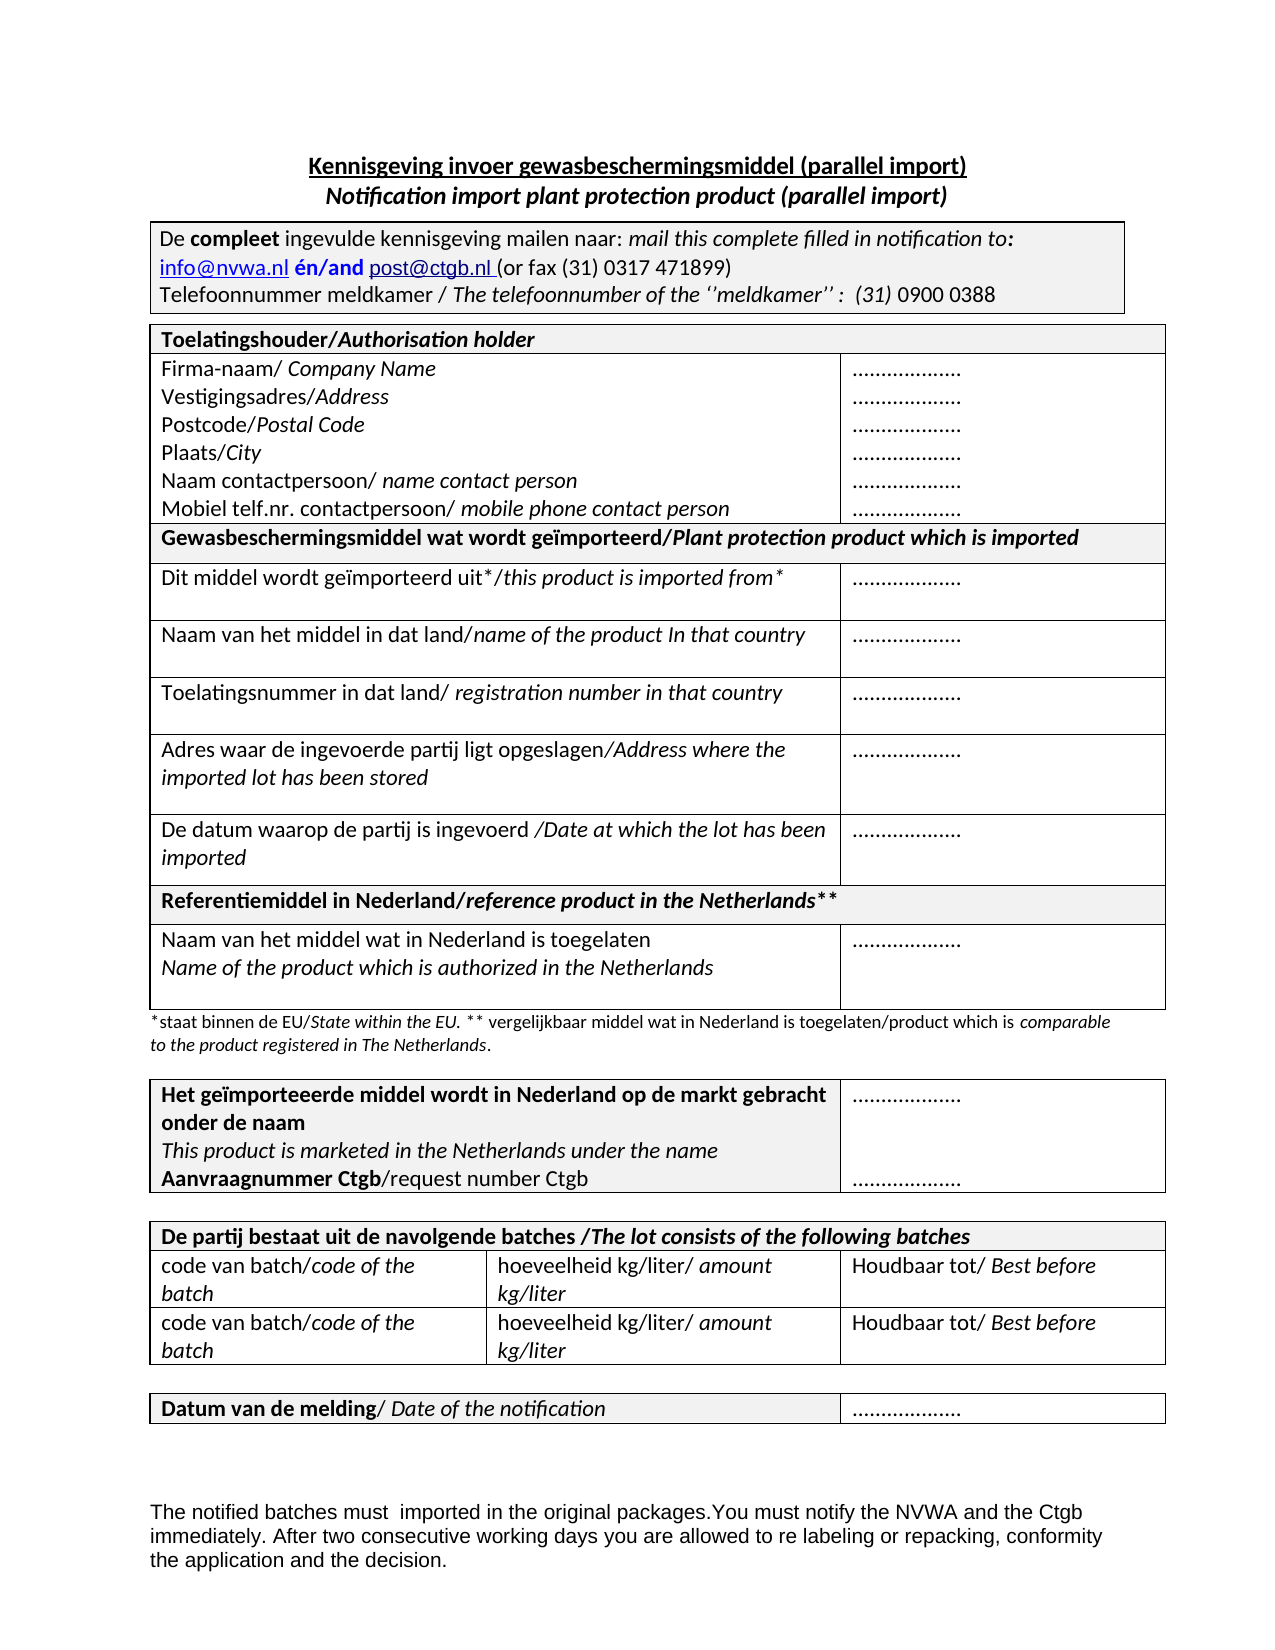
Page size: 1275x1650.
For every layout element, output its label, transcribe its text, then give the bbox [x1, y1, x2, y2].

table_cell ................... [841, 925, 1165, 1009]
table_header Het geïmporteeerde middel wordt in Nederland op de markt gebracht onder de naam This product is marketed in the Netherlands under the name Aanvraagnummer Ctgb/request number Ctgb [151, 1080, 840, 1192]
table_cell Houdbaar tot/ Best before [841, 1308, 1165, 1364]
table_cell ................... [841, 678, 1165, 734]
table_cell De datum waarop de partij is ingevoerd /Date at which the lot has been imported [151, 815, 840, 885]
table_cell hoeveelheid kg/liter/ amount kg/liter [487, 1251, 840, 1307]
table_header Datum van de melding/ Date of the notification [151, 1394, 840, 1422]
table_cell ................... [841, 735, 1165, 814]
table_cell ................... [841, 815, 1165, 885]
text *staat binnen de EU/State within the EU. ** vergelijkbaar middel wat in Nederland is toegelaten/product which is comparable to the product registered in The Netherlands. [150, 1010, 1125, 1056]
table_cell Naam van het middel in dat land/name of the product In that country [151, 621, 840, 677]
table_header Toelatingshouder/Authorisation holder [151, 325, 1165, 353]
table_cell ................... [841, 621, 1165, 677]
table_cell Gewasbeschermingsmiddel wat wordt geïmporteerd/Plant protection product which is imported [151, 524, 1165, 562]
table_cell hoeveelheid kg/liter/ amount kg/liter [487, 1308, 840, 1364]
table_cell Houdbaar tot/ Best before [841, 1251, 1165, 1307]
table_header ................... [841, 1394, 1165, 1422]
text Kennisgeving invoer gewasbeschermingsmiddel (parallel import) [150, 150, 1125, 181]
table_header De partij bestaat uit de navolgende batches /The lot consists of the following batches [151, 1222, 1165, 1250]
text Notification import plant protection product (parallel import) [150, 181, 1125, 211]
text De compleet ingevulde kennisgeving mailen naar: mail this complete filled in notification to: info@nvwa.nl én/and post@ctgb.nl (or fax (31) 0317 471899) Telefoonnummer meldkamer / The telefoonnumber of the ‘’meldkamer’’ : (31) 0900 0388 [151, 223, 1124, 313]
table_cell Referentiemiddel in Nederland/reference product in the Netherlands** [151, 886, 1165, 924]
table_cell Toelatingsnummer in dat land/ registration number in that country [151, 678, 840, 734]
table_cell ................... [841, 564, 1165, 619]
table_cell Firma-naam/ Company Name Vestigingsadres/Address Postcode/Postal Code Plaats/City Naam contactpersoon/ name contact person Mobiel telf.nr. contactpersoon/ mobile phone contact person [151, 354, 840, 522]
table_cell Naam van het middel wat in Nederland is toegelaten Name of the product which is authorized in the Netherlands [151, 925, 840, 1009]
table_cell Adres waar de ingevoerde partij ligt opgeslagen/Address where the imported lot has been stored [151, 735, 840, 814]
table_cell code van batch/code of the batch [151, 1308, 486, 1364]
table_cell code van batch/code of the batch [151, 1251, 486, 1307]
table_cell ................... ................... ................... ................... ................... ................... [841, 354, 1165, 522]
table_cell Dit middel wordt geïmporteerd uit*/this product is imported from* [151, 564, 840, 619]
table_header ................... ................... [841, 1080, 1165, 1192]
